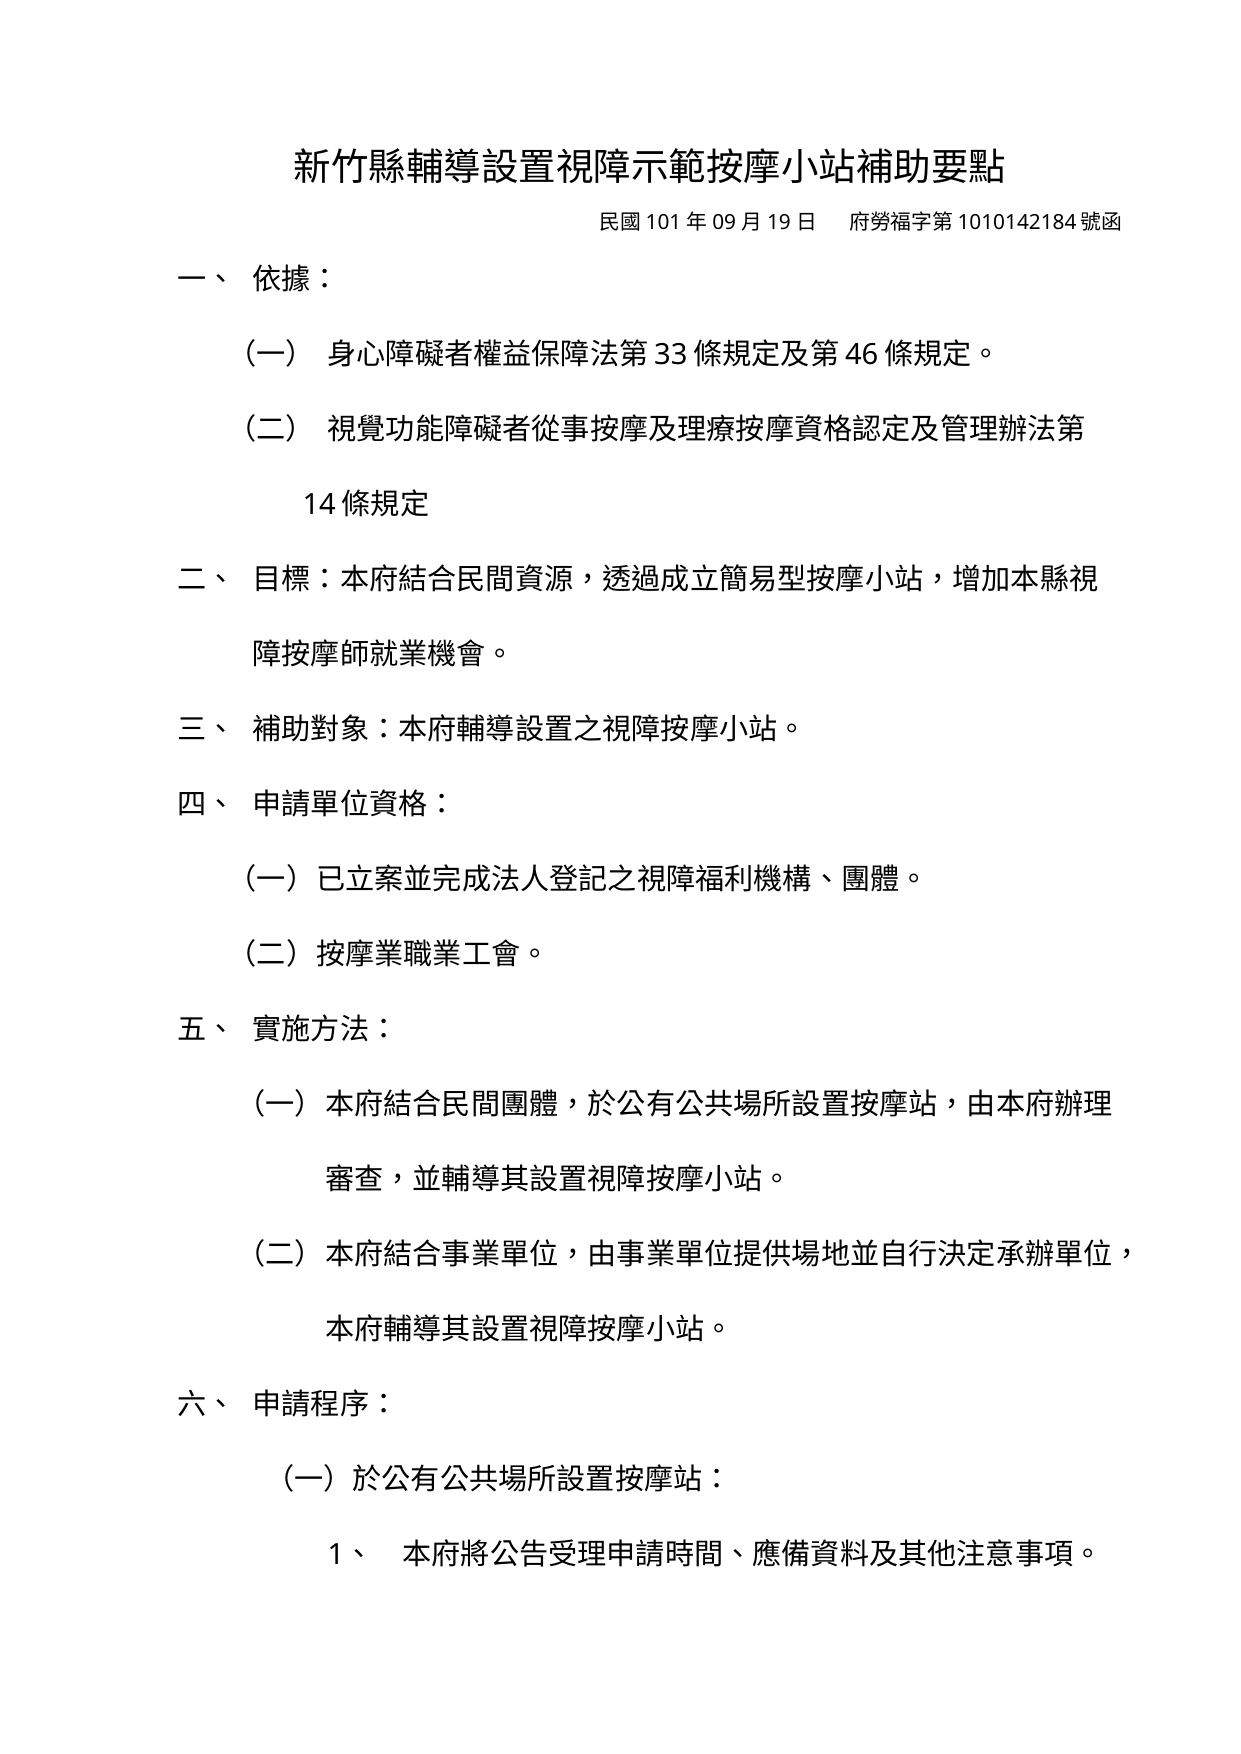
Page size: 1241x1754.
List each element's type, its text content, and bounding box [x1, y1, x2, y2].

list 申請單位資格： [177, 764, 1122, 839]
list 視覺功能障礙者從事按摩及理療按摩資格認定及管理辦法第14條規定 [227, 389, 1122, 539]
subtitle 按摩業職業工會。 [227, 914, 1122, 989]
list 依據： [177, 239, 1122, 314]
list 本府結合民間團體，於公有公共場所設置按摩站，由本府辦理審查，並輔導其設置視障按摩小站。 [236, 1064, 1122, 1214]
list 目標：本府結合民間資源，透過成立簡易型按摩小站，增加本縣視障按摩師就業機會。 [177, 539, 1122, 689]
list 實施方法： [177, 989, 1122, 1064]
list 本府結合事業單位，由事業單位提供場地並自行決定承辦單位，本府輔導其設置視障按摩小站。 [236, 1214, 1122, 1364]
list 補助對象：本府輔導設置之視障按摩小站。 [177, 689, 1122, 764]
text 新竹縣輔導設置視障示範按摩小站補助要點 [177, 127, 1122, 202]
list 申請程序： [177, 1364, 1122, 1439]
list 身心障礙者權益保障法第33條規定及第46條規定。 [227, 314, 1122, 389]
text （一）於公有公共場所設置按摩站： [177, 1439, 1122, 1514]
subtitle 本府將公告受理申請時間、應備資料及其他注意事項。 [327, 1514, 1122, 1589]
subtitle 已立案並完成法人登記之視障福利機構、團體。 [227, 839, 1122, 914]
text 民國 101 年 09 月 19 日 府勞福字第1010142184號函 [177, 202, 1122, 239]
